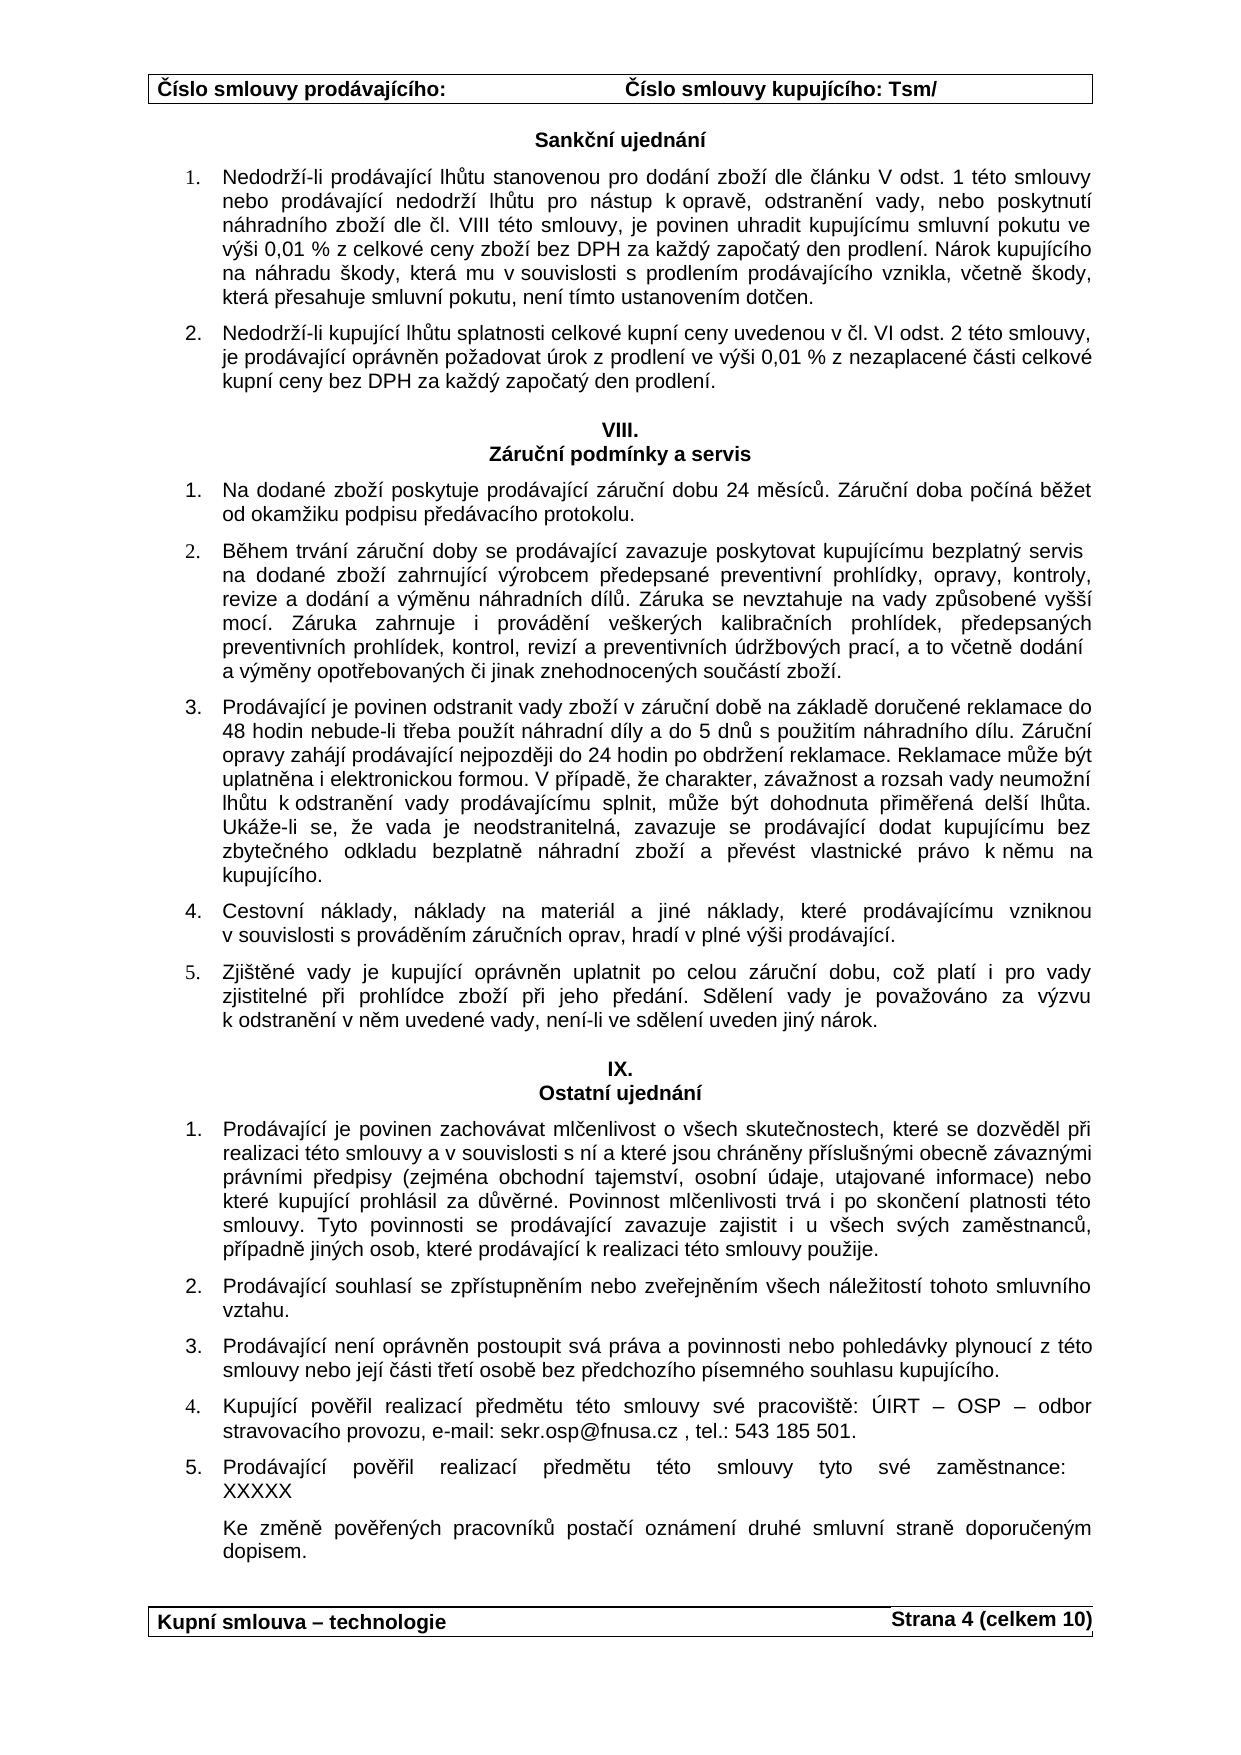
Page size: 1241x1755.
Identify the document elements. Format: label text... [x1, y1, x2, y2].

list Zjištěné vady je kupující oprávněn uplatnit po celou záruční dobu, což platí i pro vady zjistitelné při prohlídce zboží při jeho předání. Sdělení vady je považováno za výzvu k odstranění v něm uvedené vady, není-li ve sdělení uveden jiný nárok. [185, 960, 1093, 1032]
list Prodávající je povinen zachovávat mlčenlivost o všech skutečnostech, které se dozvěděl při realizaci této smlouvy a v souvislosti s ní a které jsou chráněny příslušnými obecně závaznými právními předpisy (zejména obchodní tajemství, osobní údaje, utajované informace) nebo které kupující prohlásil za důvěrné. Povinnost mlčenlivosti trvá i po skončení platnosti této smlouvy. Tyto povinnosti se prodávající zavazuje zajistit i u všech svých zaměstnanců, případně jiných osob, které prodávající k realizaci této smlouvy použije. [185, 1117, 1093, 1261]
list Nedodrží-li kupující lhůtu splatnosti celkové kupní ceny uvedenou v čl. VI odst. 2 této smlouvy, je prodávající oprávněn požadovat úrok z prodlení ve výši 0,01 % z nezaplacené části celkové kupní ceny bez DPH za každý započatý den prodlení. [185, 321, 1093, 393]
list Prodávající pověřil realizací předmětu této smlouvy tyto své zaměstnance: XXXXX [185, 1455, 1093, 1503]
text IX. [148, 1057, 1093, 1081]
text VIII. [148, 418, 1093, 442]
list Na dodané zboží poskytuje prodávající záruční dobu 24 měsíců. Záruční doba počíná běžet od okamžiku podpisu předávacího protokolu. [185, 478, 1093, 526]
list Kupující pověřil realizací předmětu této smlouvy své pracoviště: ÚIRT – OSP – odbor stravovacího provozu, e-mail: sekr.osp@fnusa.cz , tel.: 543 185 501. [185, 1394, 1093, 1442]
list Cestovní náklady, náklady na materiál a jiné náklady, které prodávajícímu vzniknou v souvislosti s prováděním záručních oprav, hradí v plné výši prodávající. [185, 899, 1093, 947]
subtitle Záruční podmínky a servis [148, 442, 1093, 466]
list Nedodrží-li prodávající lhůtu stanovenou pro dodání zboží dle článku V odst. 1 této smlouvy nebo prodávající nedodrží lhůtu pro nástup k opravě, odstranění vady, nebo poskytnutí náhradního zboží dle čl. VIII této smlouvy, je povinen uhradit kupujícímu smluvní pokutu ve výši 0,01 % z celkové ceny zboží bez DPH za každý započatý den prodlení. Nárok kupujícího na náhradu škody, která mu v souvislosti s prodlením prodávajícího vznikla, včetně škody, která přesahuje smluvní pokutu, není tímto ustanovením dotčen. [185, 164, 1093, 308]
list Během trvání záruční doby se prodávající zavazuje poskytovat kupujícímu bezplatný servis na dodané zboží zahrnující výrobcem předepsané preventivní prohlídky, opravy, kontroly, revize a dodání a výměnu náhradních dílů. Záruka se nevztahuje na vady způsobené vyšší mocí. Záruka zahrnuje i provádění veškerých kalibračních prohlídek, předepsaných preventivních prohlídek, kontrol, revizí a preventivních údržbových prací, a to včetně dodání a výměny opotřebovaných či jinak znehodnocených součástí zboží. [185, 539, 1093, 683]
text Ke změně pověřených pracovníků postačí oznámení druhé smluvní straně doporučeným dopisem. [223, 1515, 1093, 1563]
list Prodávající není oprávněn postoupit svá práva a povinnosti nebo pohledávky plynoucí z této smlouvy nebo její části třetí osobě bez předchozího písemného souhlasu kupujícího. [185, 1334, 1093, 1382]
text Ostatní ujednání [148, 1081, 1093, 1105]
list Prodávající souhlasí se zpřístupněním nebo zveřejněním všech náležitostí tohoto smluvního vztahu. [185, 1273, 1093, 1321]
list Prodávající je povinen odstranit vady zboží v záruční době na základě doručené reklamace do 48 hodin nebude-li třeba použít náhradní díly a do 5 dnů s použitím náhradního dílu. Záruční opravy zahájí prodávající nejpozději do 24 hodin po obdržení reklamace. Reklamace může být uplatněna i elektronickou formou. V případě, že charakter, závažnost a rozsah vady neumožní lhůtu k odstranění vady prodávajícímu splnit, může být dohodnuta přiměřená delší lhůta. Ukáže-li se, že vada je neodstranitelná, zavazuje se prodávající dodat kupujícímu bez zbytečného odkladu bezplatně náhradní zboží a převést vlastnické právo k němu na kupujícího. [185, 695, 1093, 887]
subtitle Sankční ujednání [148, 128, 1093, 152]
